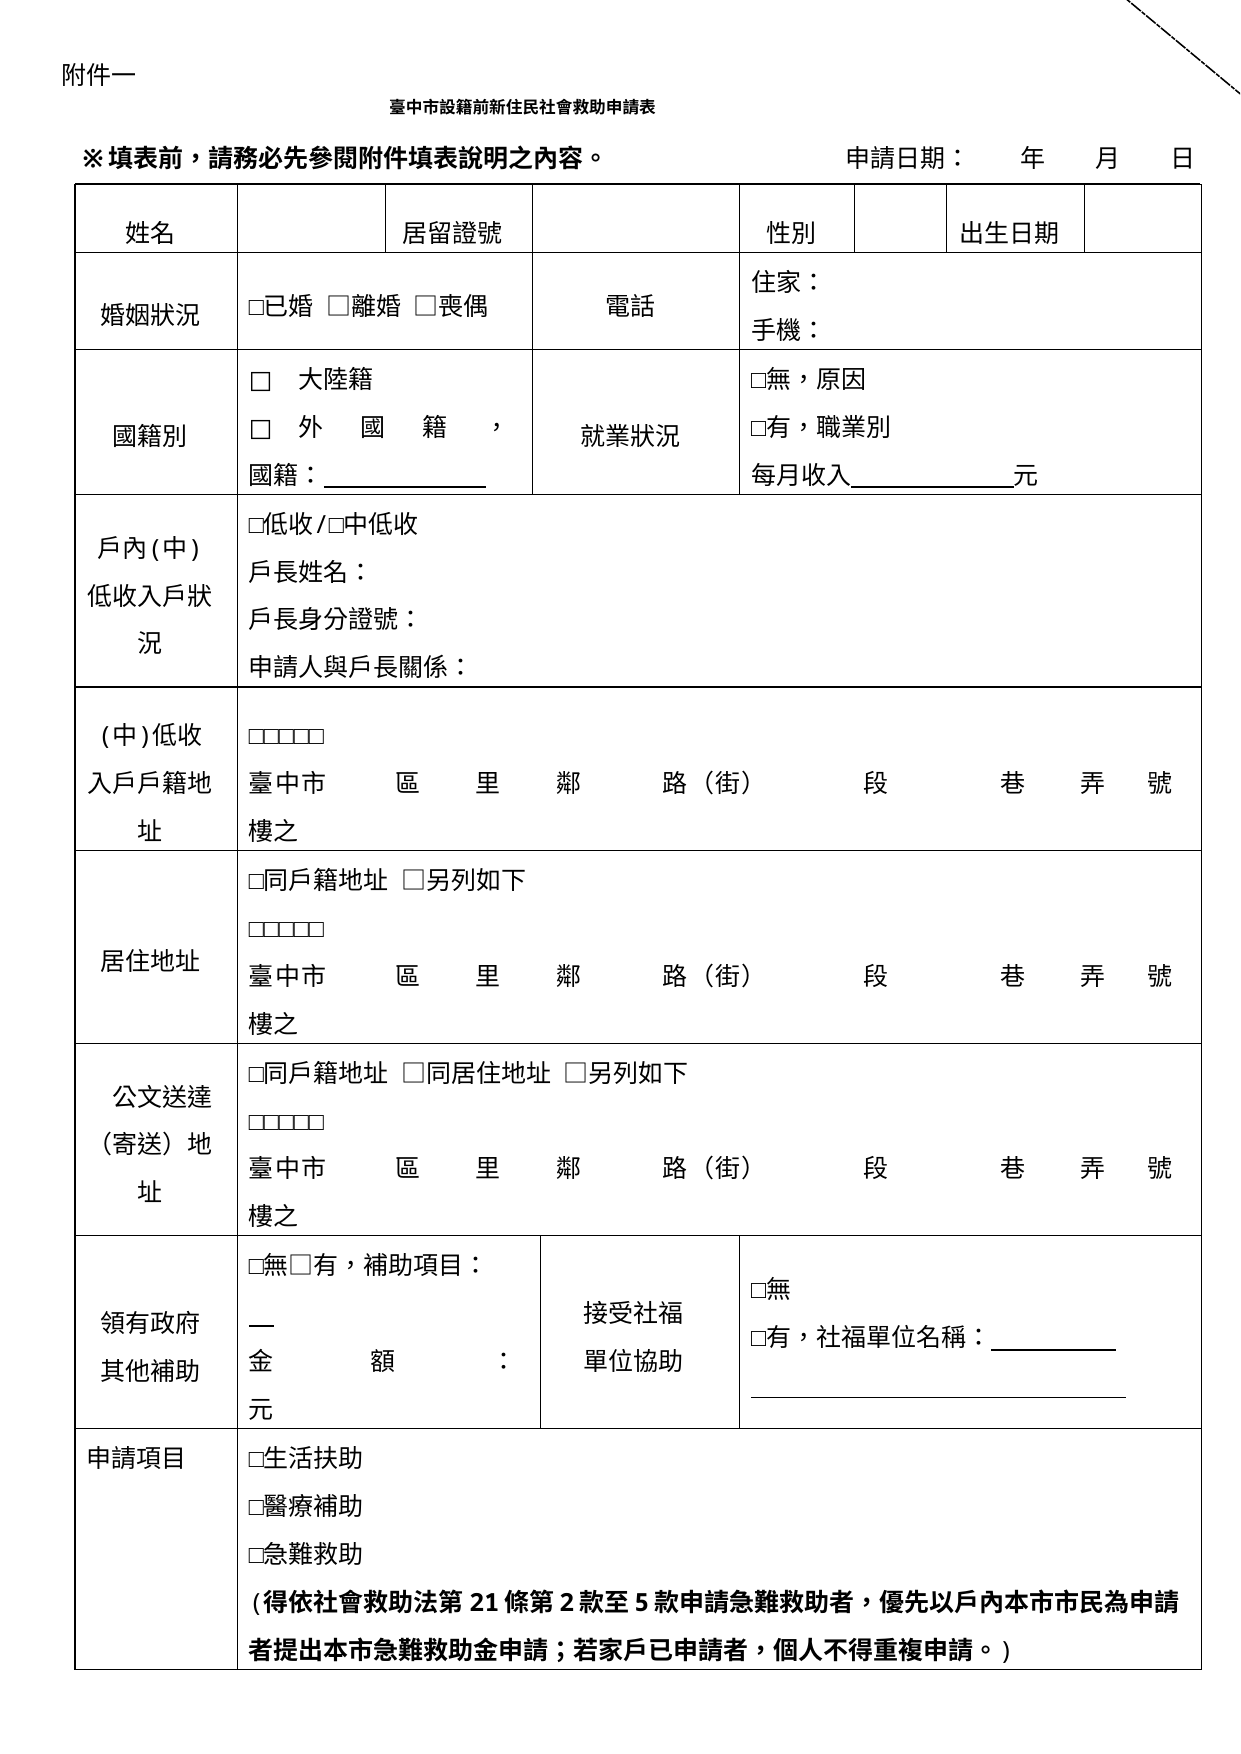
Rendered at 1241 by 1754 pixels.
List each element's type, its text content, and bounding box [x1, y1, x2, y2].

table_cell □低收/□中低收 戶長姓名： 戶長身分證號： 申請人與戶長關係： [238, 495, 1201, 686]
table_cell 大陸籍 外國籍， 國籍： [238, 350, 532, 494]
table_cell □生活扶助 □醫療補助 □急難救助 (得依社會救助法第21條第2款至5款申請急難救助者，優先以戶內本市市民為申請者提出本市急難救助金申請；若家戶已申請者，個人不得重複申請。) [238, 1429, 1201, 1669]
table_cell □無，原因 □有，職業別 每月收入 元 [740, 350, 1201, 494]
table_header [855, 185, 946, 252]
text 臺中市設籍前新住民社會救助申請表 [46, 48, 162, 99]
table_cell 住家： 手機： [740, 253, 1201, 349]
table_cell 戶內(中)低收入戶狀況 [76, 495, 237, 686]
table_cell 國籍別 [76, 350, 237, 494]
table_cell 領有政府 其他補助 [76, 1236, 237, 1428]
table_cell □同戶籍地址 □同居住地址 □另列如下 □□□□□ 臺中市 區 里 鄰 路（街） 段 巷 弄 號 樓之 [238, 1044, 1201, 1235]
table_header [533, 185, 739, 252]
table_header 姓名 [76, 185, 237, 252]
table_cell 就業狀況 [533, 350, 739, 494]
text 附件一 [61, 55, 147, 91]
table_header 居留證號 [386, 185, 532, 252]
table_header 出生日期 [947, 185, 1084, 252]
table_cell □已婚 □離婚 □喪偶 [238, 253, 532, 349]
table_header ※填表前，請務必先參閱附件填表說明之內容。 申請日期： 年 月 日 [75, 123, 1200, 183]
table_header [1085, 185, 1201, 252]
table_cell 居住地址 [76, 851, 237, 1043]
table_cell (中)低收入戶戶籍地址 [76, 688, 237, 850]
table_cell 婚姻狀況 [76, 253, 237, 349]
table_cell □同戶籍地址 □另列如下 □□□□□ 臺中市 區 里 鄰 路（街） 段 巷 弄 號 樓之 [238, 851, 1201, 1043]
table_header [238, 185, 385, 252]
table_cell □□□□□ 臺中市 區 里 鄰 路（街） 段 巷 弄 號 樓之 [238, 688, 1201, 850]
table_cell 公文送達 （寄送）地址 [76, 1044, 237, 1235]
table_header 性別 [740, 185, 854, 252]
table_cell □無 □有，社福單位名稱： [740, 1236, 1201, 1428]
table_cell 申請項目 [76, 1429, 237, 1669]
table_cell 接受社福 單位協助 [541, 1236, 739, 1428]
table_cell 電話 [533, 253, 739, 349]
table_cell □無□有，補助項目： 金額： 元 [238, 1236, 540, 1428]
text 臺中市設籍前新住民社會救助申請表 [75, 75, 1165, 123]
